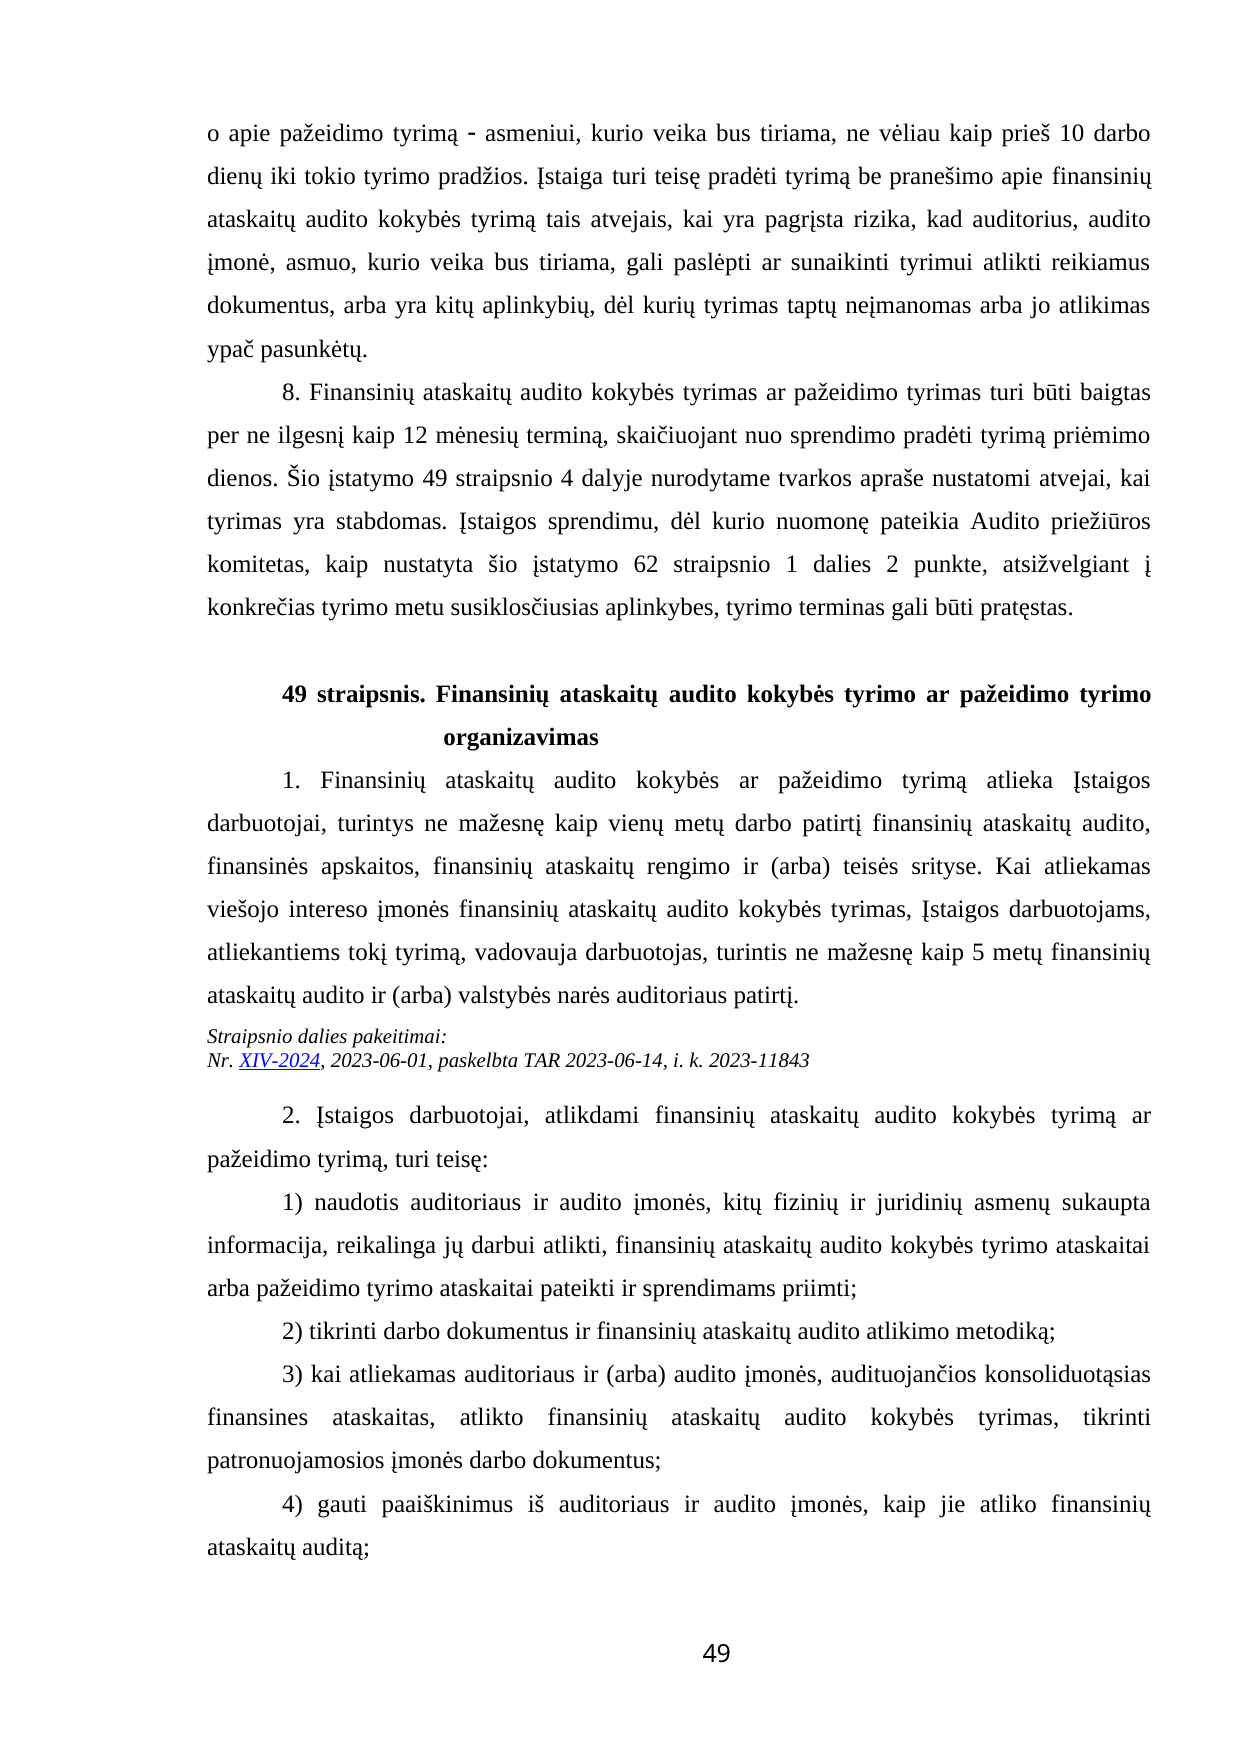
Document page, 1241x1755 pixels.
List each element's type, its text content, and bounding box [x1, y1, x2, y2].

text 1) naudotis auditoriaus ir audito įmonės, kitų fizinių ir juridinių asmenų sukaupta informacija, reikalinga jų darbui atlikti, finansinių ataskaitų audito kokybės tyrimo ataskaitai arba pažeidimo tyrimo ataskaitai pateikti ir sprendimams priimti; [207, 1187, 1152, 1302]
text 8. Finansinių ataskaitų audito kokybės tyrimas ar pažeidimo tyrimas turi būti baigtas per ne ilgesnį kaip 12 mėnesių terminą, skaičiuojant nuo sprendimo pradėti tyrimą priėmimo dienos. Šio įstatymo 49 straipsnio 4 dalyje nurodytame tvarkos apraše nustatomi atvejai, kai tyrimas yra stabdomas. Įstaigos sprendimu, dėl kurio nuomonę pateikia Audito priežiūros komitetas, kaip nustatyta šio įstatymo 62 straipsnio 1 dalies 2 punkte, atsižvelgiant į konkrečias tyrimo metu susiklosčiusias aplinkybes, tyrimo terminas gali būti pratęstas. [207, 377, 1152, 621]
text 1. Finansinių ataskaitų audito kokybės ar pažeidimo tyrimą atlieka Įstaigos darbuotojai, turintys ne mažesnę kaip vienų metų darbo patirtį finansinių ataskaitų audito, finansinės apskaitos, finansinių ataskaitų rengimo ir (arba) teisės srityse. Kai atliekamas viešojo intereso įmonės finansinių ataskaitų audito kokybės tyrimas, Įstaigos darbuotojams, atliekantiems tokį tyrimą, vadovauja darbuotojas, turintis ne mažesnę kaip 5 metų finansinių ataskaitų audito ir (arba) valstybės narės auditoriaus patirtį. [207, 765, 1152, 1009]
text 4) gauti paaiškinimus iš auditoriaus ir audito įmonės, kaip jie atliko finansinių ataskaitų auditą; [207, 1489, 1152, 1561]
text 3) kai atliekamas auditoriaus ir (arba) audito įmonės, audituojančios konsoliduotąsias finansines ataskaitas, atlikto finansinių ataskaitų audito kokybės tyrimas, tikrinti patronuojamosios įmonės darbo dokumentus; [207, 1359, 1152, 1474]
text 49 straipsnis. Finansinių ataskaitų audito kokybės tyrimo ar pažeidimo tyrimo organizavimas [282, 679, 1152, 751]
text Straipsnio dalies pakeitimai: [207, 1024, 1152, 1048]
text Nr. XIV-2024, 2023-06-01, paskelbta TAR 2023-06-14, i. k. 2023-11843 [207, 1048, 1152, 1072]
text 2. Įstaigos darbuotojai, atlikdami finansinių ataskaitų audito kokybės tyrimą ar pažeidimo tyrimą, turi teisę: [207, 1101, 1152, 1172]
text 2) tikrinti darbo dokumentus ir finansinių ataskaitų audito atlikimo metodiką; [207, 1316, 1152, 1345]
text o apie pažeidimo tyrimą  asmeniui, kurio veika bus tiriama, ne vėliau kaip prieš 10 darbo dienų iki tokio tyrimo pradžios. Įstaiga turi teisę pradėti tyrimą be pranešimo apie finansinių ataskaitų audito kokybės tyrimą tais atvejais, kai yra pagrįsta rizika, kad auditorius, audito įmonė, asmuo, kurio veika bus tiriama, gali paslėpti ar sunaikinti tyrimui atlikti reikiamus dokumentus, arba yra kitų aplinkybių, dėl kurių tyrimas taptų neįmanomas arba jo atlikimas ypač pasunkėtų. [207, 118, 1152, 362]
